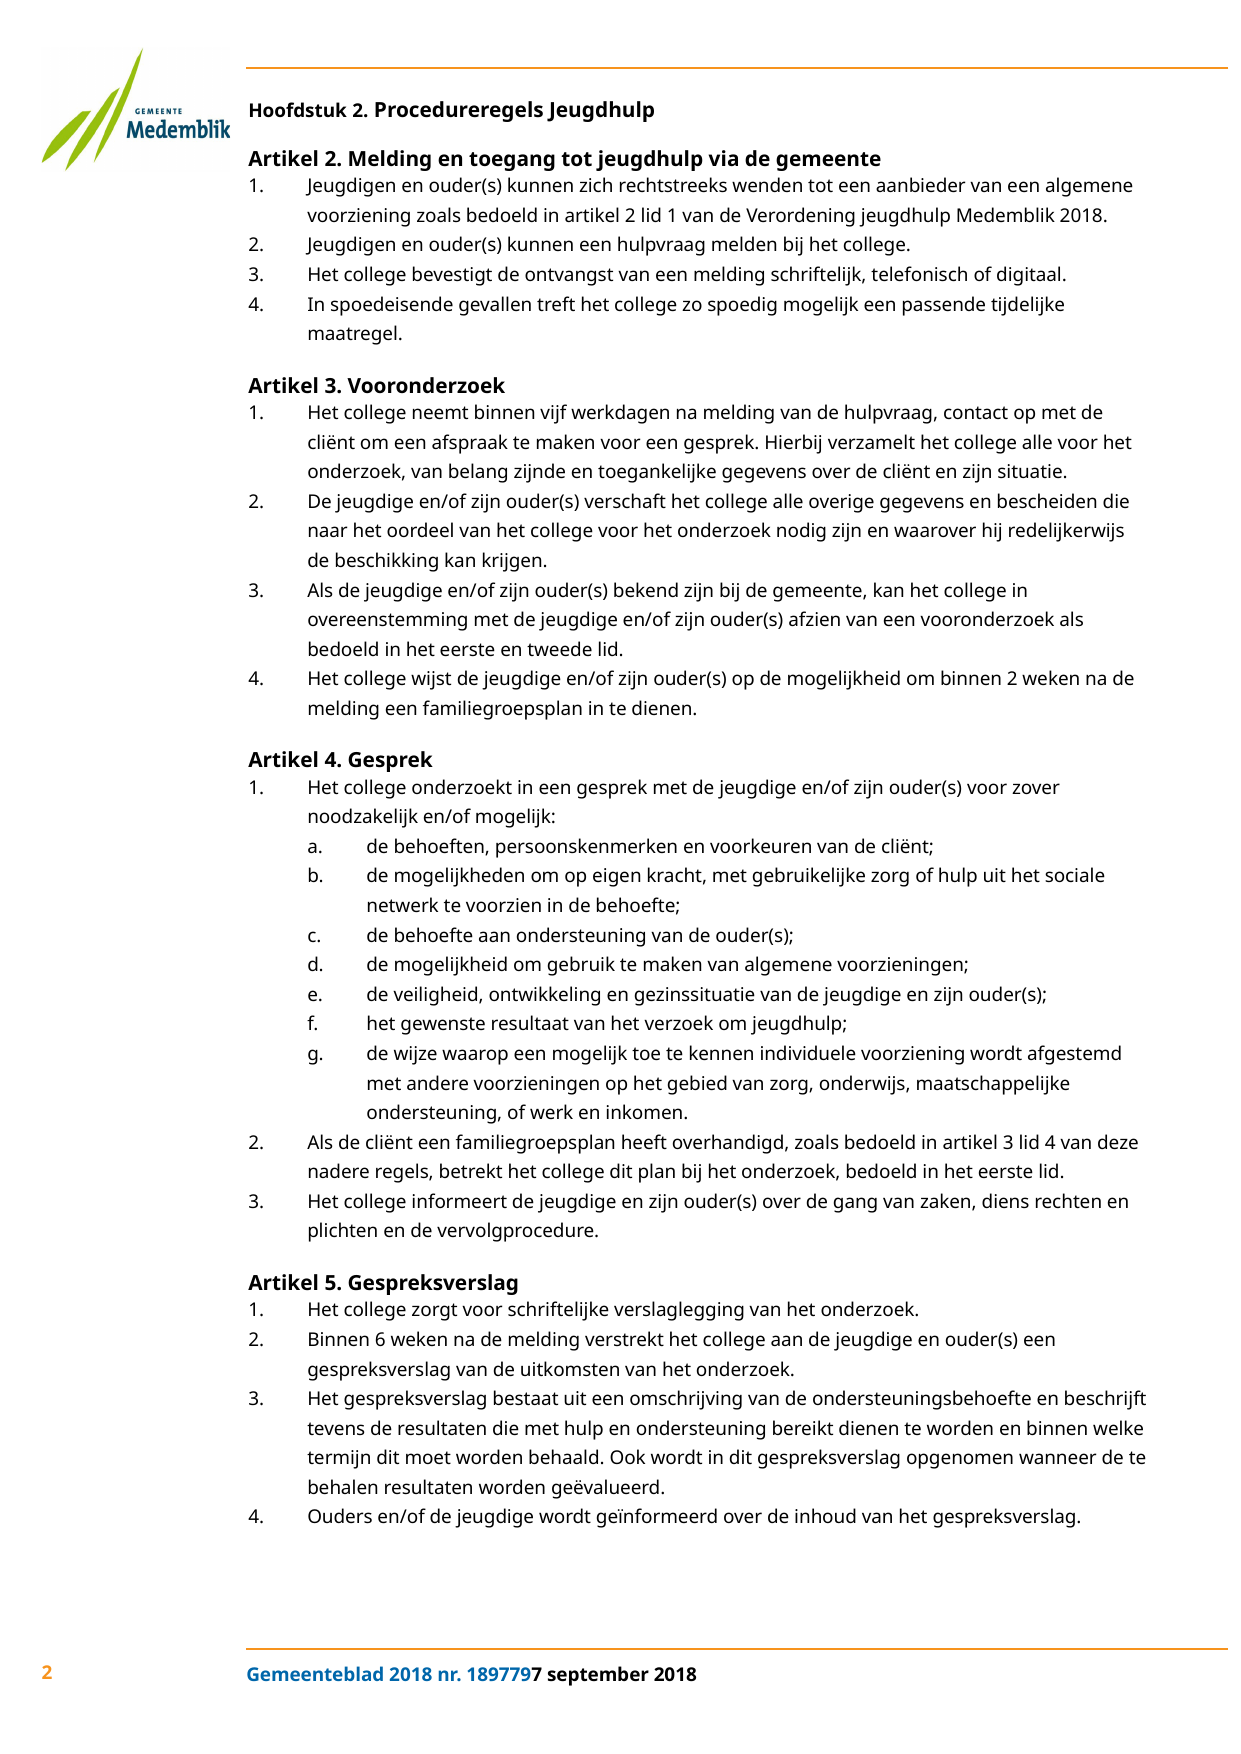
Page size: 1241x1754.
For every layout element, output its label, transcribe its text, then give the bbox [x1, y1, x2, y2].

text Artikel 2. Melding en toegang tot jeugdhulp via de gemeente [248, 144, 1152, 172]
list Het college informeert de jeugdige en zijn ouder(s) over de gang van zaken, diens rechten en plichten en de vervolgprocedure. [248, 1188, 1152, 1243]
list Jeugdigen en ouder(s) kunnen zich rechtstreeks wenden tot een aanbieder van een algemene voorziening zoals bedoeld in artikel 2 lid 1 van de Verordening jeugdhulp Medemblik 2018. [248, 172, 1152, 228]
list Het college neemt binnen vijf werkdagen na melding van de hulpvraag, contact op met de cliënt om een afspraak te maken voor een gesprek. Hierbij verzamelt het college alle voor het onderzoek, van belang zijnde en toegankelijke gegevens over de cliënt en zijn situatie. [248, 399, 1152, 484]
list de mogelijkheden om op eigen kracht, met gebruikelijke zorg of hulp uit het sociale netwerk te voorzien in de behoefte; [307, 863, 1152, 918]
list de behoeften, persoonskenmerken en voorkeuren van de cliënt; [307, 833, 1152, 859]
list het gewenste resultaat van het verzoek om jeugdhulp; [307, 1011, 1152, 1036]
text Artikel 4. Gesprek [248, 746, 1152, 774]
list de veiligheid, ontwikkeling en gezinssituatie van de jeugdige en zijn ouder(s); [307, 981, 1152, 1007]
list Binnen 6 weken na de melding verstrekt het college aan de jeugdige en ouder(s) een gespreksverslag van de uitkomsten van het onderzoek. [248, 1326, 1152, 1381]
list de behoefte aan ondersteuning van de ouder(s); [307, 922, 1152, 948]
text Artikel 3. Vooronderzoek [248, 371, 1152, 399]
list Het college wijst de jeugdige en/of zijn ouder(s) op de mogelijkheid om binnen 2 weken na de melding een familiegroepsplan in te dienen. [248, 666, 1152, 721]
list de wijze waarop een mogelijk toe te kennen individuele voorziening wordt afgestemd met andere voorzieningen op het gebied van zorg, onderwijs, maatschappelijke ondersteuning, of werk en inkomen. [307, 1040, 1152, 1125]
list Het college bevestigt de ontvangst van een melding schriftelijk, telefonisch of digitaal. [248, 261, 1152, 287]
list de mogelijkheid om gebruik te maken van algemene voorzieningen; [307, 951, 1152, 977]
list Het college onderzoekt in een gesprek met de jeugdige en/of zijn ouder(s) voor zover noodzakelijk en/of mogelijk: [248, 774, 1152, 829]
list Jeugdigen en ouder(s) kunnen een hulpvraag melden bij het college. [248, 232, 1152, 257]
picture [41, 47, 231, 172]
list Het gespreksverslag bestaat uit een omschrijving van de ondersteuningsbehoefte en beschrijft tevens de resultaten die met hulp en ondersteuning bereikt dienen te worden en binnen welke termijn dit moet worden behaald. Ook wordt in dit gespreksverslag opgenomen wanneer de te behalen resultaten worden geëvalueerd. [248, 1385, 1152, 1500]
list Ouders en/of de jeugdige wordt geïnformeerd over de inhoud van het gespreksverslag. [248, 1504, 1152, 1529]
text Artikel 5. Gespreksverslag [248, 1268, 1152, 1297]
list Als de cliënt een familiegroepsplan heeft overhandigd, zoals bedoeld in artikel 3 lid 4 van deze nadere regels, betrekt het college dit plan bij het onderzoek, bedoeld in het eerste lid. [248, 1129, 1152, 1184]
list De jeugdige en/of zijn ouder(s) verschaft het college alle overige gegevens en bescheiden die naar het oordeel van het college voor het onderzoek nodig zijn en waarover hij redelijkerwijs de beschikking kan krijgen. [248, 488, 1152, 573]
text Hoofdstuk 2. Procedureregels Jeugdhulp [248, 95, 1152, 123]
list In spoedeisende gevallen treft het college zo spoedig mogelijk een passende tijdelijke maatregel. [248, 291, 1152, 346]
list Het college zorgt voor schriftelijke verslaglegging van het onderzoek. [248, 1297, 1152, 1322]
list Als de jeugdige en/of zijn ouder(s) bekend zijn bij de gemeente, kan het college in overeenstemming met de jeugdige en/of zijn ouder(s) afzien van een vooronderzoek als bedoeld in het eerste en tweede lid. [248, 577, 1152, 662]
